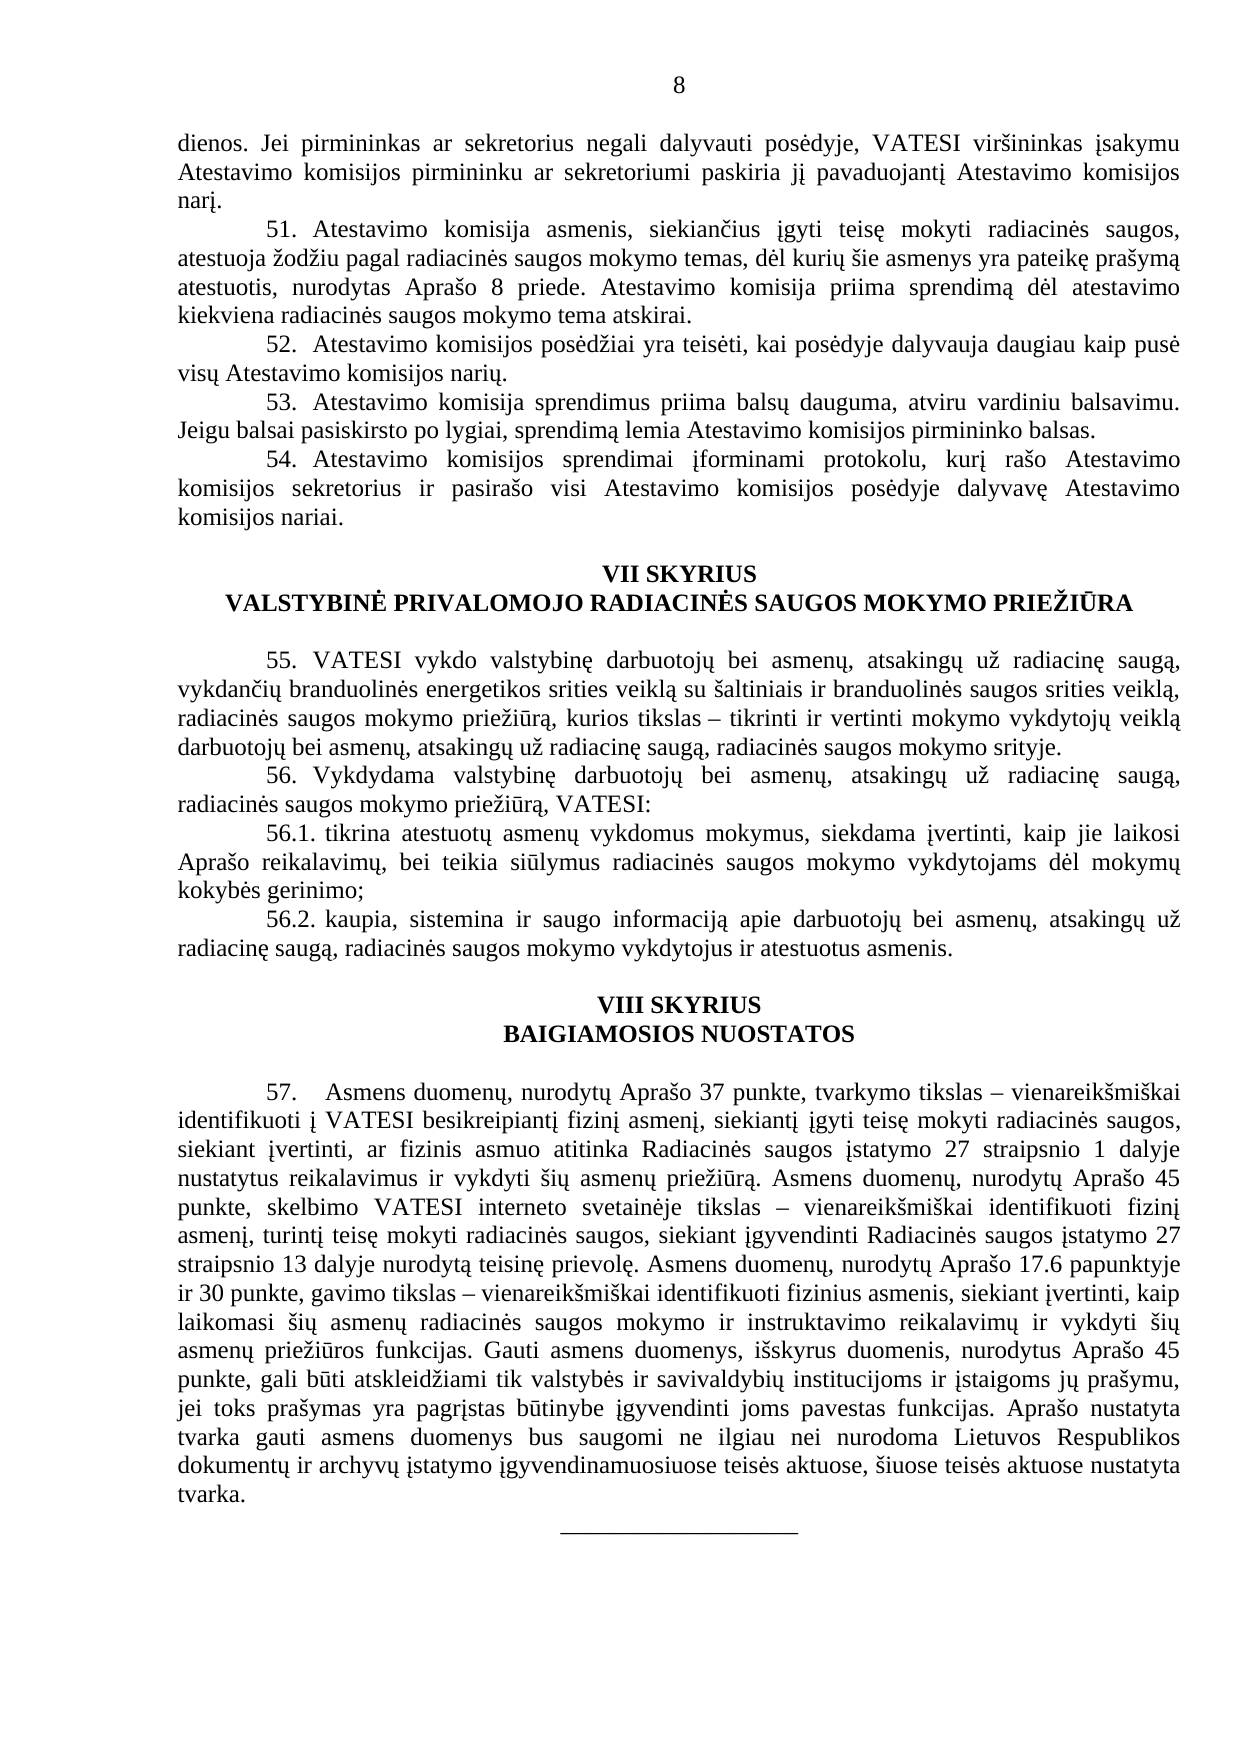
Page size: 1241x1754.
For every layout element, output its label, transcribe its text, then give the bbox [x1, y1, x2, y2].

text VIII SKYRIUS [177, 991, 1181, 1019]
text 52. Atestavimo komisijos posėdžiai yra teisėti, kai posėdyje dalyvauja daugiau kaip pusė visų Atestavimo komisijos narių. [177, 329, 1181, 387]
text VALSTYBINĖ PRIVALOMOJO RADIACINĖS SAUGOS MOKYMO PRIEŽIŪRA [177, 588, 1181, 617]
text BAIGIAMOSIOS NUOSTATOS [177, 1019, 1181, 1048]
text 57. Asmens duomenų, nurodytų Aprašo 37 punkte, tvarkymo tikslas – vienareikšmiškai identifikuoti į VATESI besikreipiantį fizinį asmenį, siekiantį įgyti teisę mokyti radiacinės saugos, siekiant įvertinti, ar fizinis asmuo atitinka Radiacinės saugos įstatymo 27 straipsnio 1 dalyje nustatytus reikalavimus ir vykdyti šių asmenų priežiūrą. Asmens duomenų, nurodytų Aprašo 45 punkte, skelbimo VATESI interneto svetainėje tikslas – vienareikšmiškai identifikuoti fizinį asmenį, turintį teisę mokyti radiacinės saugos, siekiant įgyvendinti Radiacinės saugos įstatymo 27 straipsnio 13 dalyje nurodytą teisinę prievolę. Asmens duomenų, nurodytų Aprašo 17.6 papunktyje ir 30 punkte, gavimo tikslas – vienareikšmiškai identifikuoti fizinius asmenis, siekiant įvertinti, kaip laikomasi šių asmenų radiacinės saugos mokymo ir instruktavimo reikalavimų ir vykdyti šių asmenų priežiūros funkcijas. Gauti asmens duomenys, išskyrus duomenis, nurodytus Aprašo 45 punkte, gali būti atskleidžiami tik valstybės ir savivaldybių institucijoms ir įstaigoms jų prašymu, jei toks prašymas yra pagrįstas būtinybe įgyvendinti joms pavestas funkcijas. Aprašo nustatyta tvarka gauti asmens duomenys bus saugomi ne ilgiau nei nurodoma Lietuvos Respublikos dokumentų ir archyvų įstatymo įgyvendinamuosiuose teisės aktuose, šiuose teisės aktuose nustatyta tvarka. [177, 1077, 1181, 1508]
text 55. VATESI vykdo valstybinę darbuotojų bei asmenų, atsakingų už radiacinę saugą, vykdančių branduolinės energetikos srities veiklą su šaltiniais ir branduolinės saugos srities veiklą, radiacinės saugos mokymo priežiūrą, kurios tikslas – tikrinti ir vertinti mokymo vykdytojų veiklą darbuotojų bei asmenų, atsakingų už radiacinę saugą, radiacinės saugos mokymo srityje. [177, 646, 1181, 761]
text 54. Atestavimo komisijos sprendimai įforminami protokolu, kurį rašo Atestavimo komisijos sekretorius ir pasirašo visi Atestavimo komisijos posėdyje dalyvavę Atestavimo komisijos nariai. [177, 444, 1181, 531]
text 56. Vykdydama valstybinę darbuotojų bei asmenų, atsakingų už radiacinę saugą, radiacinės saugos mokymo priežiūrą, VATESI: [177, 761, 1181, 818]
text 53. Atestavimo komisija sprendimus priima balsų dauguma, atviru vardiniu balsavimu. Jeigu balsai pasiskirsto po lygiai, sprendimą lemia Atestavimo komisijos pirmininko balsas. [177, 387, 1181, 444]
text 56.1. tikrina atestuotų asmenų vykdomus mokymus, siekdama įvertinti, kaip jie laikosi Aprašo reikalavimų, bei teikia siūlymus radiacinės saugos mokymo vykdytojams dėl mokymų kokybės gerinimo; [177, 818, 1181, 904]
text dienos. Jei pirmininkas ar sekretorius negali dalyvauti posėdyje, VATESI viršininkas įsakymu Atestavimo komisijos pirmininku ar sekretoriumi paskiria jį pavaduojantį Atestavimo komisijos narį. [177, 128, 1181, 214]
text ___________________ [177, 1508, 1181, 1537]
text VII SKYRIUS [177, 559, 1181, 588]
text 51. Atestavimo komisija asmenis, siekiančius įgyti teisę mokyti radiacinės saugos, atestuoja žodžiu pagal radiacinės saugos mokymo temas, dėl kurių šie asmenys yra pateikę prašymą atestuotis, nurodytas Aprašo 8 priede. Atestavimo komisija priima sprendimą dėl atestavimo kiekviena radiacinės saugos mokymo tema atskirai. [177, 214, 1181, 329]
text 56.2. kaupia, sistemina ir saugo informaciją apie darbuotojų bei asmenų, atsakingų už radiacinę saugą, radiacinės saugos mokymo vykdytojus ir atestuotus asmenis. [177, 904, 1181, 962]
